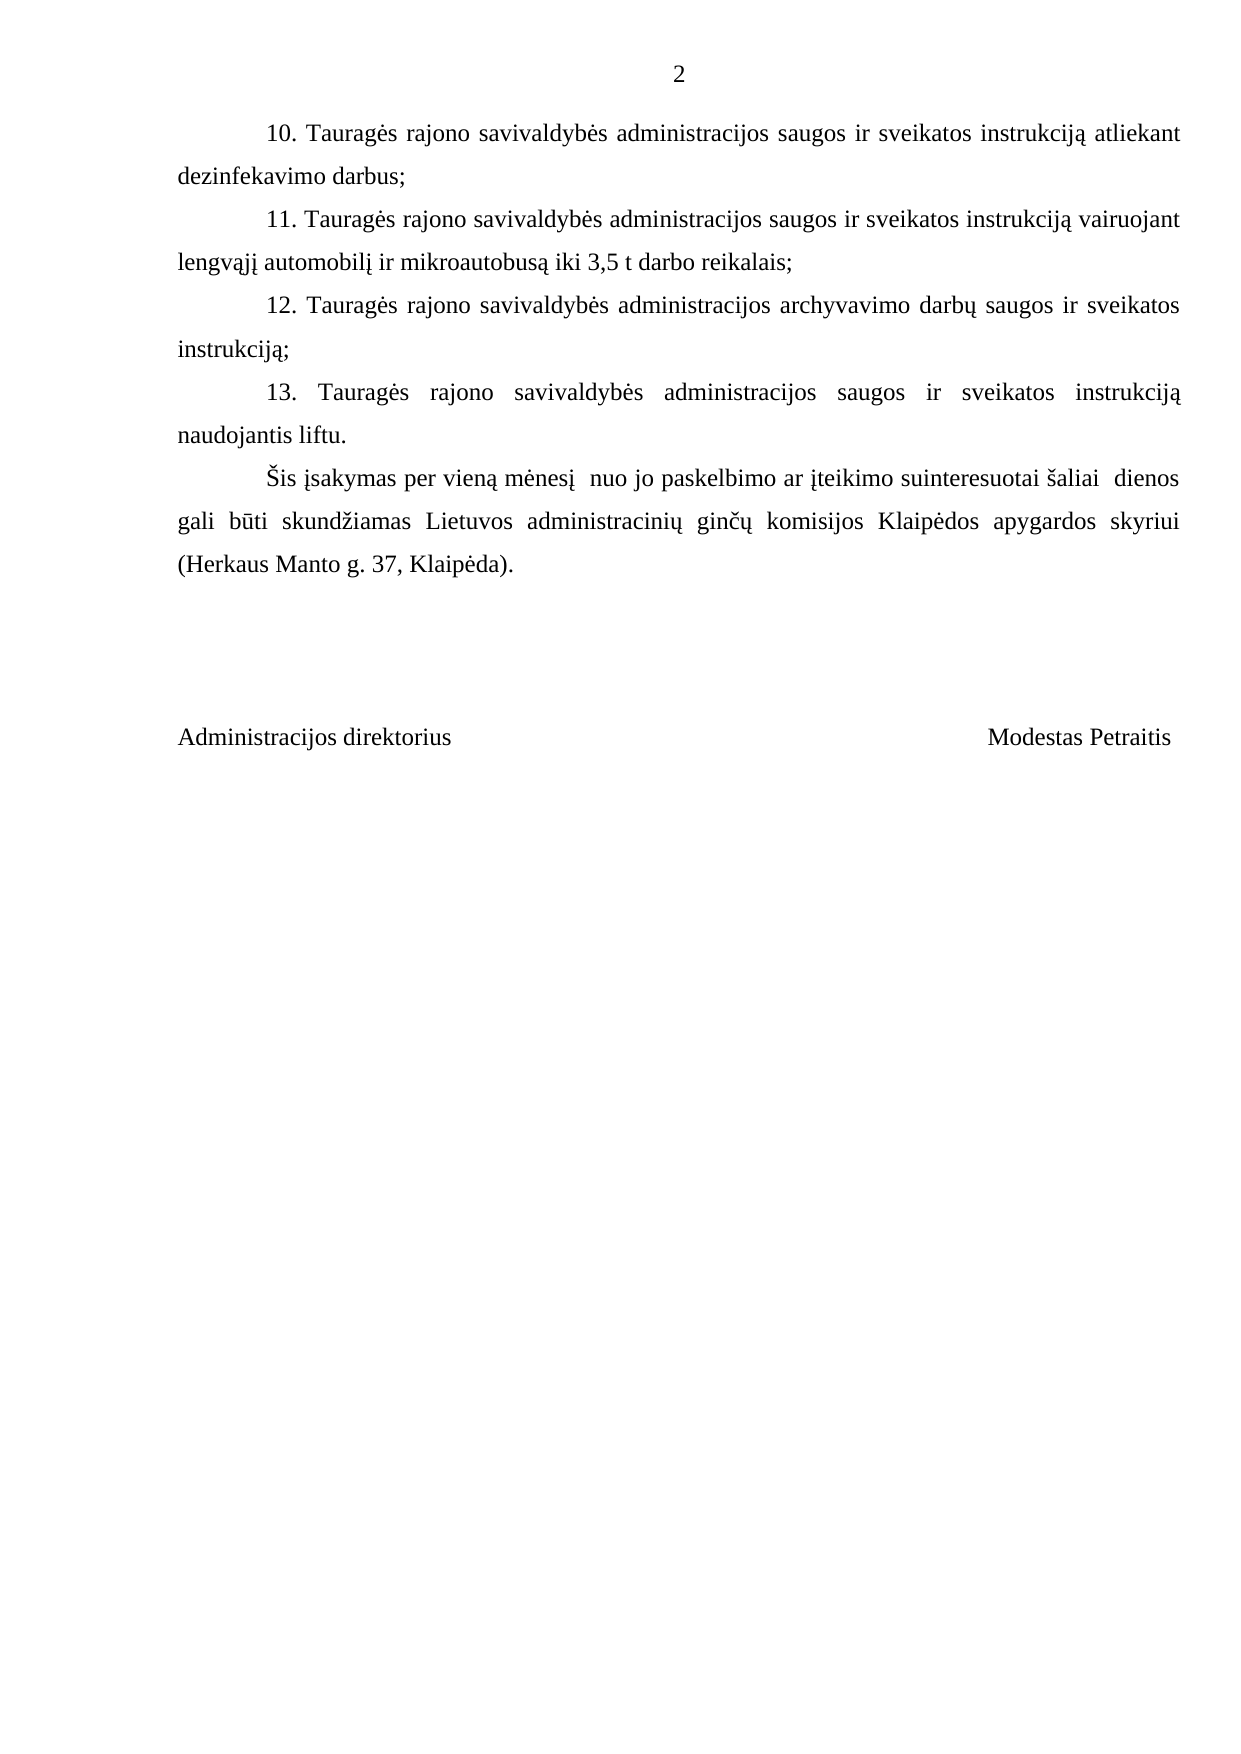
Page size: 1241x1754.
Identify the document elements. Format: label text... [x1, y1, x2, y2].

text 12. Tauragės rajono savivaldybės administracijos archyvavimo darbų saugos ir sveikatos instrukciją; [177, 291, 1181, 362]
text Šis įsakymas per vieną mėnesį nuo jo paskelbimo ar įteikimo suinteresuotai šaliai dienos gali būti skundžiamas Lietuvos administracinių ginčų komisijos Klaipėdos apygardos skyriui (Herkaus Manto g. 37, Klaipėda). [177, 463, 1181, 578]
text Administracijos direktorius Modestas Petraitis [177, 722, 1181, 751]
text 10. Tauragės rajono savivaldybės administracijos saugos ir sveikatos instrukciją atliekant dezinfekavimo darbus; [177, 118, 1181, 190]
text 13. Tauragės rajono savivaldybės administracijos saugos ir sveikatos instrukciją naudojantis liftu. [177, 377, 1181, 449]
text 11. Tauragės rajono savivaldybės administracijos saugos ir sveikatos instrukciją vairuojant lengvąjį automobilį ir mikroautobusą iki 3,5 t darbo reikalais; [177, 204, 1181, 276]
